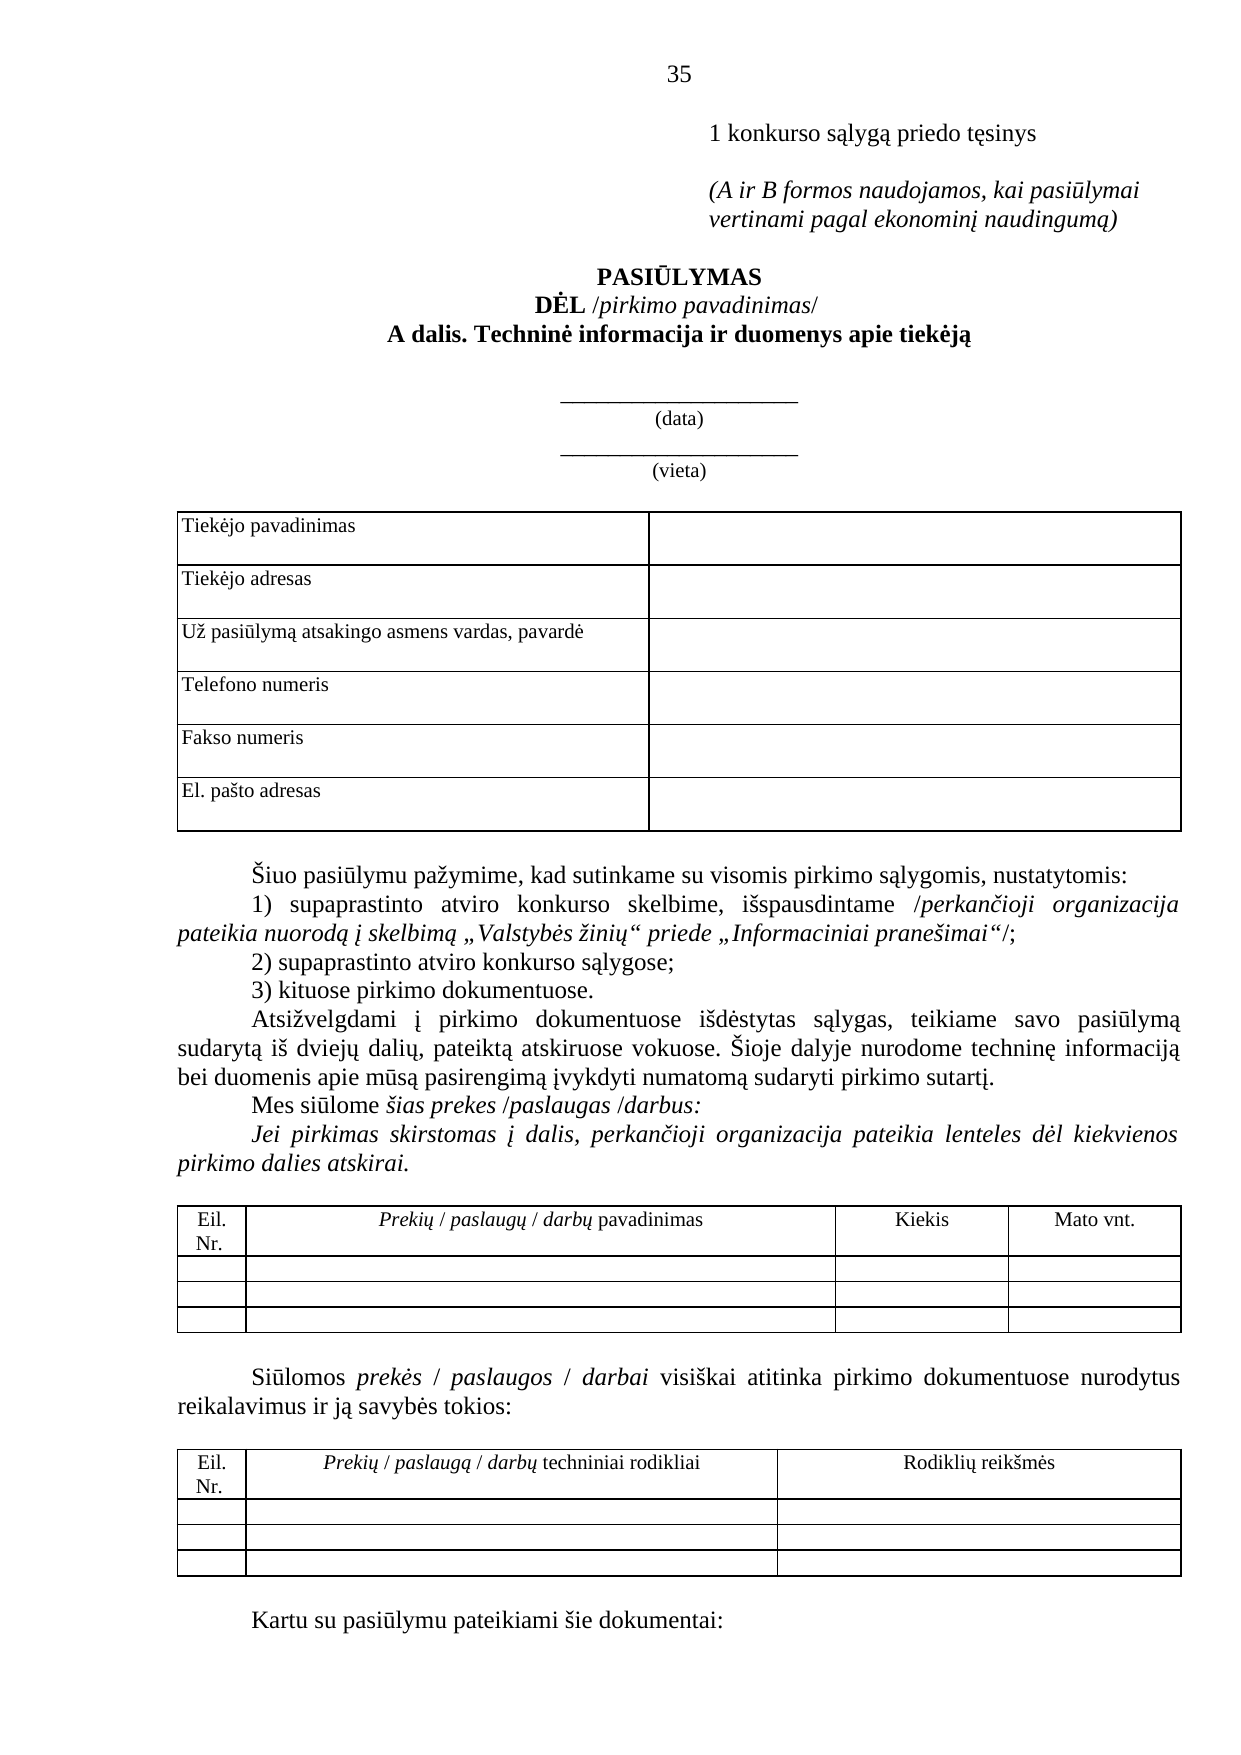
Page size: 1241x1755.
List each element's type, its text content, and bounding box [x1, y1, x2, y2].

text (vieta) [177, 458, 1181, 482]
table_header Mato vnt. [1009, 1207, 1180, 1255]
table_header Rodiklių reikšmės [778, 1450, 1180, 1498]
table_cell [831, 1308, 835, 1332]
text (data) [177, 406, 1181, 430]
table_cell [773, 1500, 777, 1524]
table_header Kiekis [836, 1207, 1008, 1255]
text 1 konkurso sąlygą priedo tęsinys [177, 118, 1181, 147]
text Mes siūlome šias prekes /paslaugas /darbus: [177, 1090, 1181, 1119]
text 1) supaprastinto atviro konkurso skelbime, išspausdintame /perkančioji organizacija pateikia nuorodą į skelbimą „Valstybės žinių“ priede „Informaciniai pranešimai“/; [177, 889, 1181, 947]
text Jei pirkimas skirstomas į dalis, perkančioji organizacija pateikia lenteles dėl kiekvienos pirkimo dalies atskirai. [177, 1119, 1181, 1177]
table_header Prekių / paslaugų / darbų pavadinimas [247, 1207, 835, 1255]
table_cell [831, 1282, 835, 1306]
table_cell Fakso numeris [178, 725, 648, 777]
text Šiuo pasiūlymu pažymime, kad sutinkame su visomis pirkimo sąlygomis, nustatytomis: [177, 860, 1181, 889]
table_header [650, 513, 1180, 564]
table_cell [650, 566, 1180, 617]
table_cell [650, 672, 1180, 724]
table_cell Už pasiūlymą atsakingo asmens vardas, pavardė [178, 619, 648, 671]
table_cell [1004, 1282, 1008, 1306]
table_cell [1004, 1257, 1008, 1281]
table_header Prekių / paslaugą / darbų techniniai rodikliai [247, 1450, 777, 1498]
table_cell El. pašto adresas [178, 778, 648, 830]
text Kartu su pasiūlymu pateikiami šie dokumentai: [177, 1605, 1181, 1634]
table_cell [773, 1525, 777, 1549]
table_cell Telefono numeris [178, 672, 648, 724]
text PASIŪLYMAS [177, 262, 1181, 291]
table_cell [650, 778, 1180, 830]
table_cell [773, 1551, 777, 1575]
text 3) kituose pirkimo dokumentuose. [177, 975, 1181, 1004]
table_header Tiekėjo pavadinimas [178, 513, 648, 564]
text Atsižvelgdami į pirkimo dokumentuose išdėstytas sąlygas, teikiame savo pasiūlymą sudarytą iš dviejų dalių, pateiktą atskiruose vokuose. Šioje dalyje nurodome techninę informaciją bei duomenis apie mūsą pasirengimą įvykdyti numatomą sudaryti pirkimo sutartį. [177, 1004, 1181, 1090]
table_cell [650, 725, 1180, 777]
text (A ir B formos naudojamos, kai pasiūlymai [177, 176, 1181, 204]
text DĖL /pirkimo pavadinimas/ [177, 291, 1181, 319]
table_cell Tiekėjo adresas [178, 566, 648, 617]
table_cell [1004, 1308, 1008, 1332]
table_cell [831, 1257, 835, 1281]
text vertinami pagal ekonominį naudingumą) [177, 204, 1181, 233]
text 2) supaprastinto atviro konkurso sąlygose; [177, 947, 1181, 975]
text A dalis. Techninė informacija ir duomenys apie tiekėją [177, 319, 1181, 348]
table_cell [650, 619, 1180, 671]
text Siūlomos prekės / paslaugos / darbai visiškai atitinka pirkimo dokumentuose nurodytus reikalavimus ir ją savybės tokios: [177, 1362, 1181, 1420]
